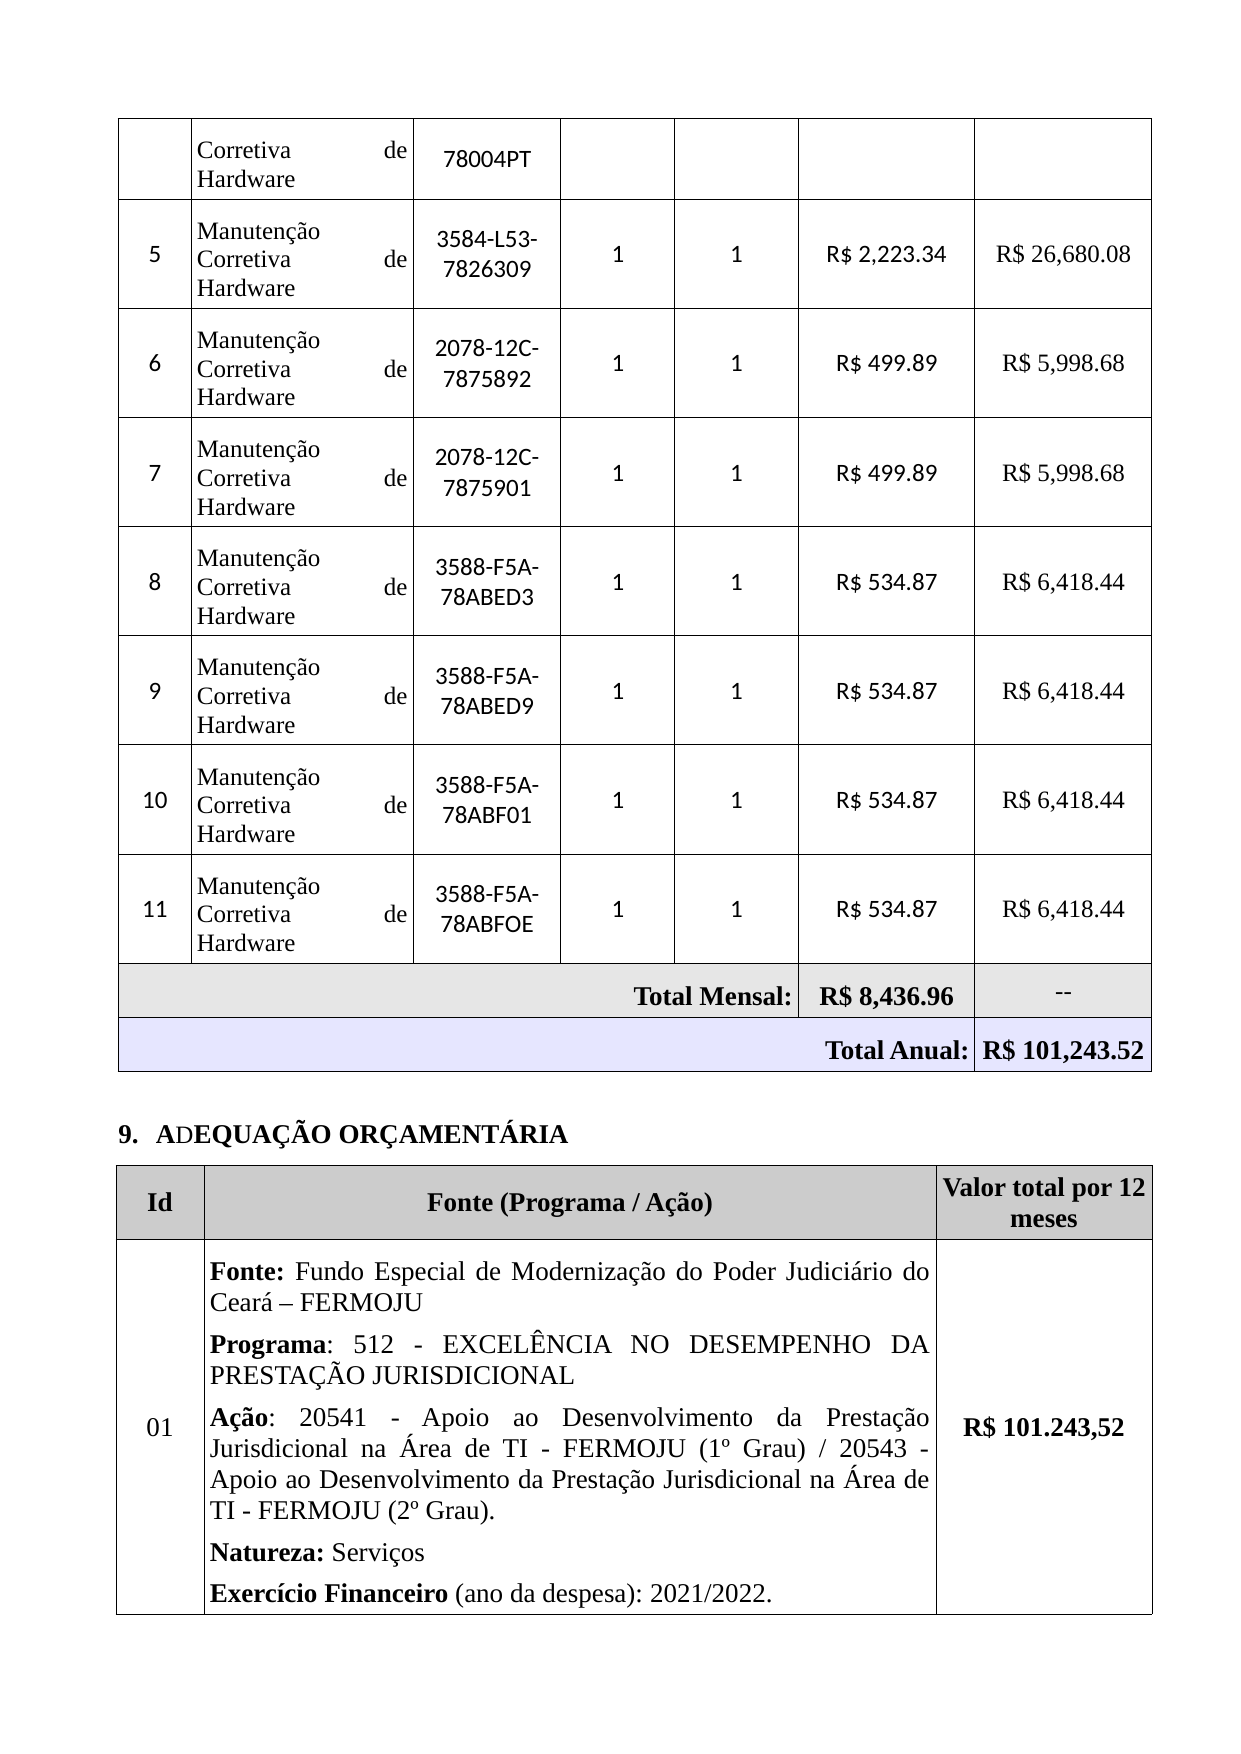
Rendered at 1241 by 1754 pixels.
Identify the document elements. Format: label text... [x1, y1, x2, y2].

table_cell [675, 119, 798, 198]
table_cell 2078-12C-7875901 [414, 418, 560, 526]
table_cell Manutenção Corretiva de Hardware [192, 527, 413, 635]
table_cell 3588-F5A-78ABED9 [414, 636, 560, 744]
table_cell R$ 6.418,44 [975, 636, 1151, 744]
table_cell 10 [119, 745, 191, 853]
table_cell 6 [119, 309, 191, 417]
table_header Id [117, 1166, 204, 1239]
table_cell Manutenção Corretiva de Hardware [192, 855, 413, 963]
table_cell 01 [117, 1240, 204, 1614]
table_cell 8 [119, 527, 191, 635]
table_cell R$ 534,87 [799, 527, 974, 635]
table_cell R$ 534,87 [799, 855, 974, 963]
table_cell 9 [119, 636, 191, 744]
table_cell R$ 5.998,68 [975, 309, 1151, 417]
table_cell 3588-F5A-78ABED3 [414, 527, 560, 635]
table_header Valor total por 12 meses [937, 1166, 1152, 1239]
table_cell 1 [675, 745, 798, 853]
table_cell R$ 534,87 [799, 745, 974, 853]
table_header Fonte (Programa / Ação) [205, 1166, 936, 1239]
table_cell 5 [119, 200, 191, 308]
table_cell Manutenção Corretiva de Hardware [192, 200, 413, 308]
table_cell 1 [675, 855, 798, 963]
table_cell [975, 119, 1151, 198]
table_cell 1 [675, 200, 798, 308]
table_cell -- [975, 964, 1151, 1017]
table_cell [119, 119, 191, 198]
table_cell 1 [561, 855, 674, 963]
table_cell [799, 119, 974, 198]
table_cell R$ 101.243,52 [975, 1018, 1151, 1071]
table_cell Total Mensal: [119, 964, 798, 1017]
table_cell R$ 534,87 [799, 636, 974, 744]
table_cell R$ 2.223,34 [799, 200, 974, 308]
table_cell R$ 6.418,44 [975, 745, 1151, 853]
table_cell 1 [675, 418, 798, 526]
table_cell 1 [675, 309, 798, 417]
table_cell R$ 26.680,08 [975, 200, 1151, 308]
table_cell 1 [675, 527, 798, 635]
table_cell 3588-F5A-78ABFOE [414, 855, 560, 963]
table_cell 3588-F5A-78ABF01 [414, 745, 560, 853]
table_cell 1 [561, 745, 674, 853]
table_cell [561, 119, 674, 198]
table_cell R$ 8.436,96 [799, 964, 974, 1017]
table_cell R$ 499,89 [799, 309, 974, 417]
table_cell 2078-12C-7875892 [414, 309, 560, 417]
table_cell 1 [561, 200, 674, 308]
table_cell R$ 101.243,52 [937, 1240, 1152, 1614]
table_cell 1 [675, 636, 798, 744]
table_cell R$ 5.998,68 [975, 418, 1151, 526]
table_cell 3584-L53-7826309 [414, 200, 560, 308]
table_cell R$ 499,89 [799, 418, 974, 526]
table_cell R$ 6.418,44 [975, 855, 1151, 963]
table_cell Manutenção Corretiva de Hardware [192, 309, 413, 417]
table_cell 1 [561, 309, 674, 417]
list ADEQUAÇÃO ORÇAMENTÁRIA [118, 1118, 1152, 1150]
table_cell 11 [119, 855, 191, 963]
table_cell 7 [119, 418, 191, 526]
table_cell Corretiva de Hardware [192, 119, 413, 198]
table_cell Manutenção Corretiva de Hardware [192, 636, 413, 744]
table_cell Manutenção Corretiva de Hardware [192, 418, 413, 526]
table_cell Manutenção Corretiva de Hardware [192, 745, 413, 853]
table_cell Total Anual: [119, 1018, 974, 1071]
table_cell 1 [561, 418, 674, 526]
table_cell 1 [561, 527, 674, 635]
table_cell R$ 6.418,44 [975, 527, 1151, 635]
table_cell 1 [561, 636, 674, 744]
table_cell 78004PT [414, 119, 560, 198]
table_cell Fonte: Fundo Especial de Modernização do Poder Judiciário do Ceará – FERMOJU Programa: 512 - EXCELÊNCIA NO DESEMPENHO DA PRESTAÇÃO JURISDICIONAL Ação: 20541 - Apoio ao Desenvolvimento da Prestação Jurisdicional na Área de TI - FERMOJU (1º Grau) / 20543 - Apoio ao Desenvolvimento da Prestação Jurisdicional na Área de TI - FERMOJU (2º Grau). Natureza: Serviços Exercício Financeiro (ano da despesa): 2021/2022. [205, 1240, 936, 1614]
